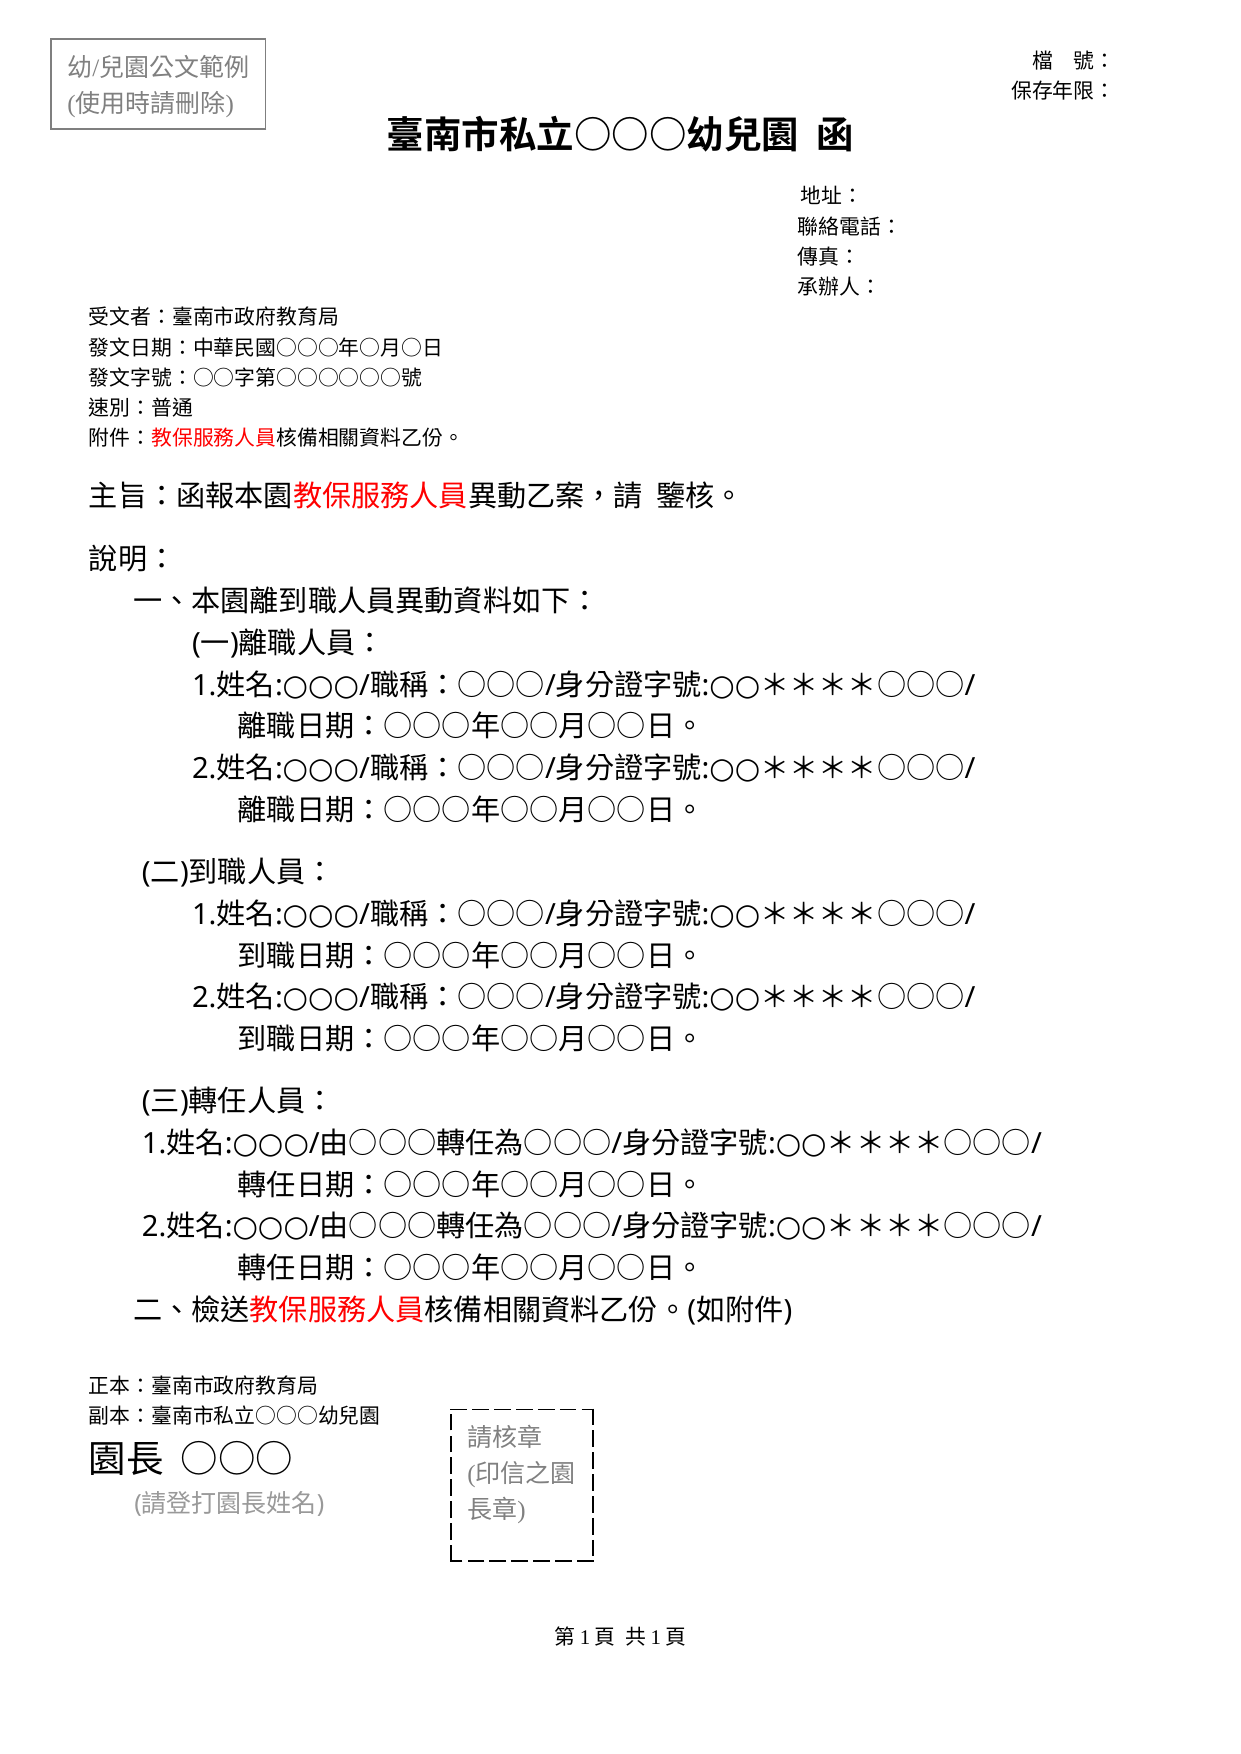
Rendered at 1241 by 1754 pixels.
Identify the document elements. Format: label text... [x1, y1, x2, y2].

text 到職日期：○○○年○○月○○日。 [192, 933, 1152, 974]
text 臺南市私立○○○幼兒園 函 [52, 40, 265, 128]
text 發文日期：中華民國○○○年○月○日 [89, 331, 1152, 361]
text 離職日期：○○○年○○月○○日。 [192, 787, 1152, 828]
text 一、本園離到職人員異動資料如下： [133, 578, 1152, 620]
text 主旨：函報本園教保服務人員異動乙案，請 鑒核。 [89, 472, 1152, 515]
text 副本：臺南市私立○○○幼兒園 [89, 1399, 1152, 1562]
text 請核章 [467, 1417, 577, 1454]
text [594, 1484, 1152, 1520]
text (印信之園長章) [467, 1454, 577, 1526]
text 聯絡電話： [89, 210, 1152, 240]
text 地址： [89, 180, 1154, 210]
text 2.姓名:○○○/由○○○轉任為○○○/身分證字號:○○＊＊＊＊○○○/ [89, 1203, 1152, 1245]
text 2.姓名:○○○/職稱：○○○/身分證字號:○○＊＊＊＊○○○/ [192, 974, 1152, 1016]
text 1.姓名:○○○/職稱：○○○/身分證字號:○○＊＊＊＊○○○/ [192, 891, 1152, 933]
text 發文字號：○○字第○○○○○○號 [89, 361, 1152, 391]
text 正本：臺南市政府教育局 [89, 1369, 1152, 1399]
text 二、檢送教保服務人員核備相關資料乙份。(如附件) [133, 1287, 1152, 1329]
text 轉任日期：○○○年○○月○○日。 [192, 1245, 1152, 1287]
text 園長 ○○○ [89, 1429, 450, 1484]
text [594, 1429, 1152, 1484]
text 1.姓名:○○○/由○○○轉任為○○○/身分證字號:○○＊＊＊＊○○○/ [89, 1120, 1152, 1162]
text 說明： [89, 536, 1152, 578]
text (二)到職人員： [89, 849, 1152, 891]
text 傳真： [89, 240, 1152, 270]
text (一)離職人員： [192, 620, 1152, 662]
text 附件：教保服務人員核備相關資料乙份。 [89, 421, 1152, 452]
text 速別：普通 [89, 391, 1152, 421]
text 到職日期：○○○年○○月○○日。 [192, 1016, 1152, 1058]
text (三)轉任人員： [89, 1078, 1152, 1120]
text (使用時請刪除) [67, 83, 250, 119]
text 幼/兒園公文範例 [67, 47, 250, 83]
text 2.姓名:○○○/職稱：○○○/身分證字號:○○＊＊＊＊○○○/ [192, 745, 1152, 787]
text 承辦人： [89, 270, 1152, 301]
text 受文者：臺南市政府教育局 [89, 301, 1152, 331]
text 離職日期：○○○年○○月○○日。 [192, 703, 1152, 745]
text 1.姓名:○○○/職稱：○○○/身分證字號:○○＊＊＊＊○○○/ [192, 662, 1152, 703]
text (請登打園長姓名) [89, 1484, 450, 1520]
text 臺南市私立○○○幼兒園 函 [89, 105, 1152, 159]
text 轉任日期：○○○年○○月○○日。 [192, 1162, 1152, 1203]
